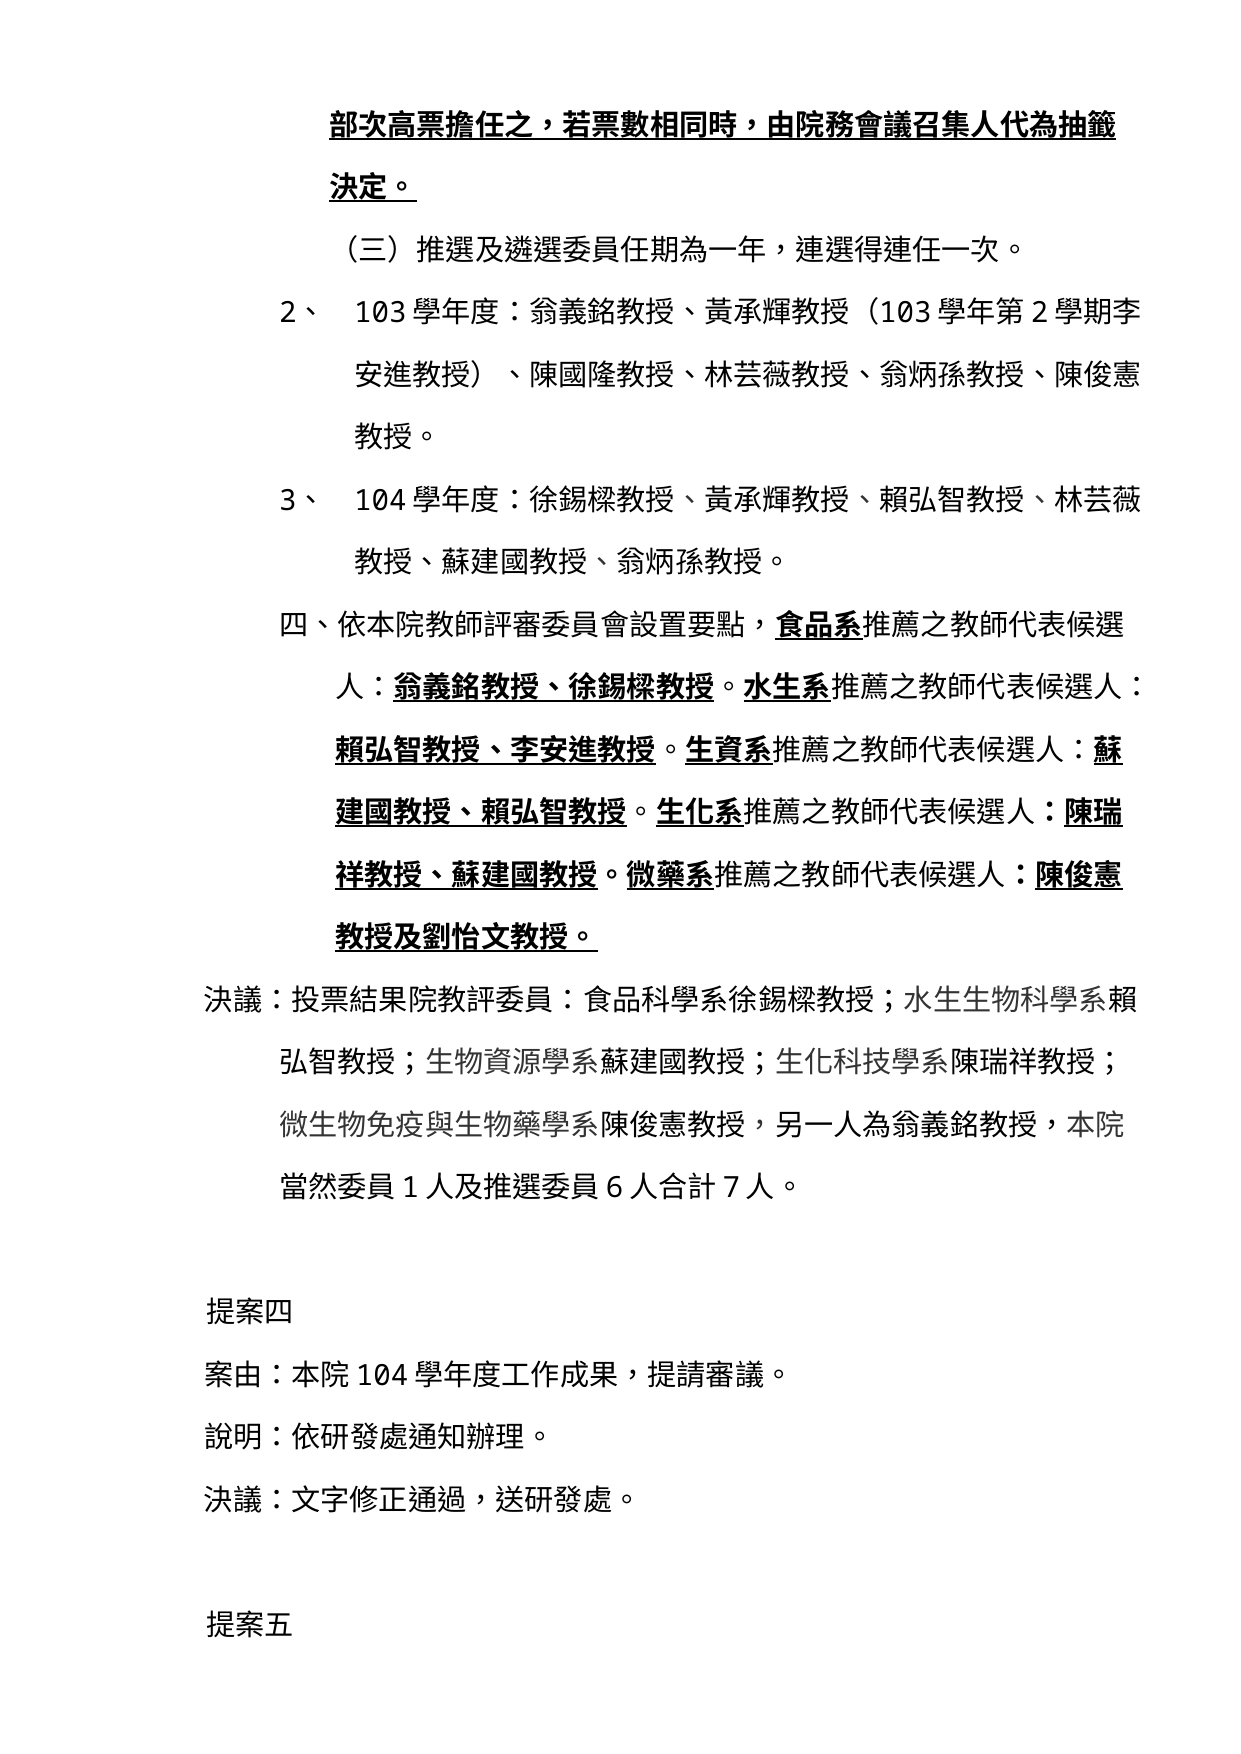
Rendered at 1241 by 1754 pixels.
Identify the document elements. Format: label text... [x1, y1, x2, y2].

text （一）推選委員各系至少選出一人。各系推薦二名候選人，須為系內外學術領域性質相近，並未曾因違反學術倫理而受校教評會處分，學養俱佳、公正、熱心，且近五年內於「國立嘉義大學生命科學院教師學術期刊之分級表」第一級或第二級學術期刊上有發表文章二篇（第一作者或通訊作者）（含）以上之教授產生。各系於每年7月25日前審核後，將推薦候選人名單，送院務會議推選。院務會議代表就各系推薦候選人名單，票選各系一名，各系依最高票者當選一人，共五人，另一人依其全部次高票擔任之，若票數相同時，由院務會議召集人代為抽籤決定。 [329, 81, 1144, 206]
list 104學年度：徐錫樑教授、黃承輝教授、賴弘智教授、林芸薇教授、蘇建國教授、翁炳孫教授。 [279, 456, 1144, 581]
text 決議：投票結果院教評委員：食品科學系徐錫樑教授；水生生物科學系賴弘智教授；生物資源學系蘇建國教授；生化科技學系陳瑞祥教授；微生物免疫與生物藥學系陳俊憲教授，另一人為翁義銘教授，本院當然委員1人及推選委員6人合計7人。 [204, 956, 1144, 1206]
text 決議：文字修正通過，送研發處。 [204, 1456, 1144, 1518]
text 提案五 [148, 1581, 1144, 1643]
text 提案四 [148, 1268, 1144, 1331]
text 四、依本院教師評審委員會設置要點，食品系推薦之教師代表候選人：翁義銘教授、徐錫樑教授。水生系推薦之教師代表候選人：賴弘智教授、李安進教授。生資系推薦之教師代表候選人：蘇建國教授、賴弘智教授。生化系推薦之教師代表候選人：陳瑞祥教授、蘇建國教授。微藥系推薦之教師代表候選人：陳俊憲教授及劉怡文教授。 [279, 581, 1144, 956]
text 案由：本院104學年度工作成果，提請審議。 [204, 1331, 1144, 1393]
list 103學年度：翁義銘教授、黃承輝教授（103學年第2學期李安進教授）、陳國隆教授、林芸薇教授、翁炳孫教授、陳俊憲教授。 [279, 268, 1144, 456]
text 說明：依研發處通知辦理。 [204, 1393, 1144, 1456]
text （三）推選及遴選委員任期為一年，連選得連任一次。 [329, 206, 1144, 268]
